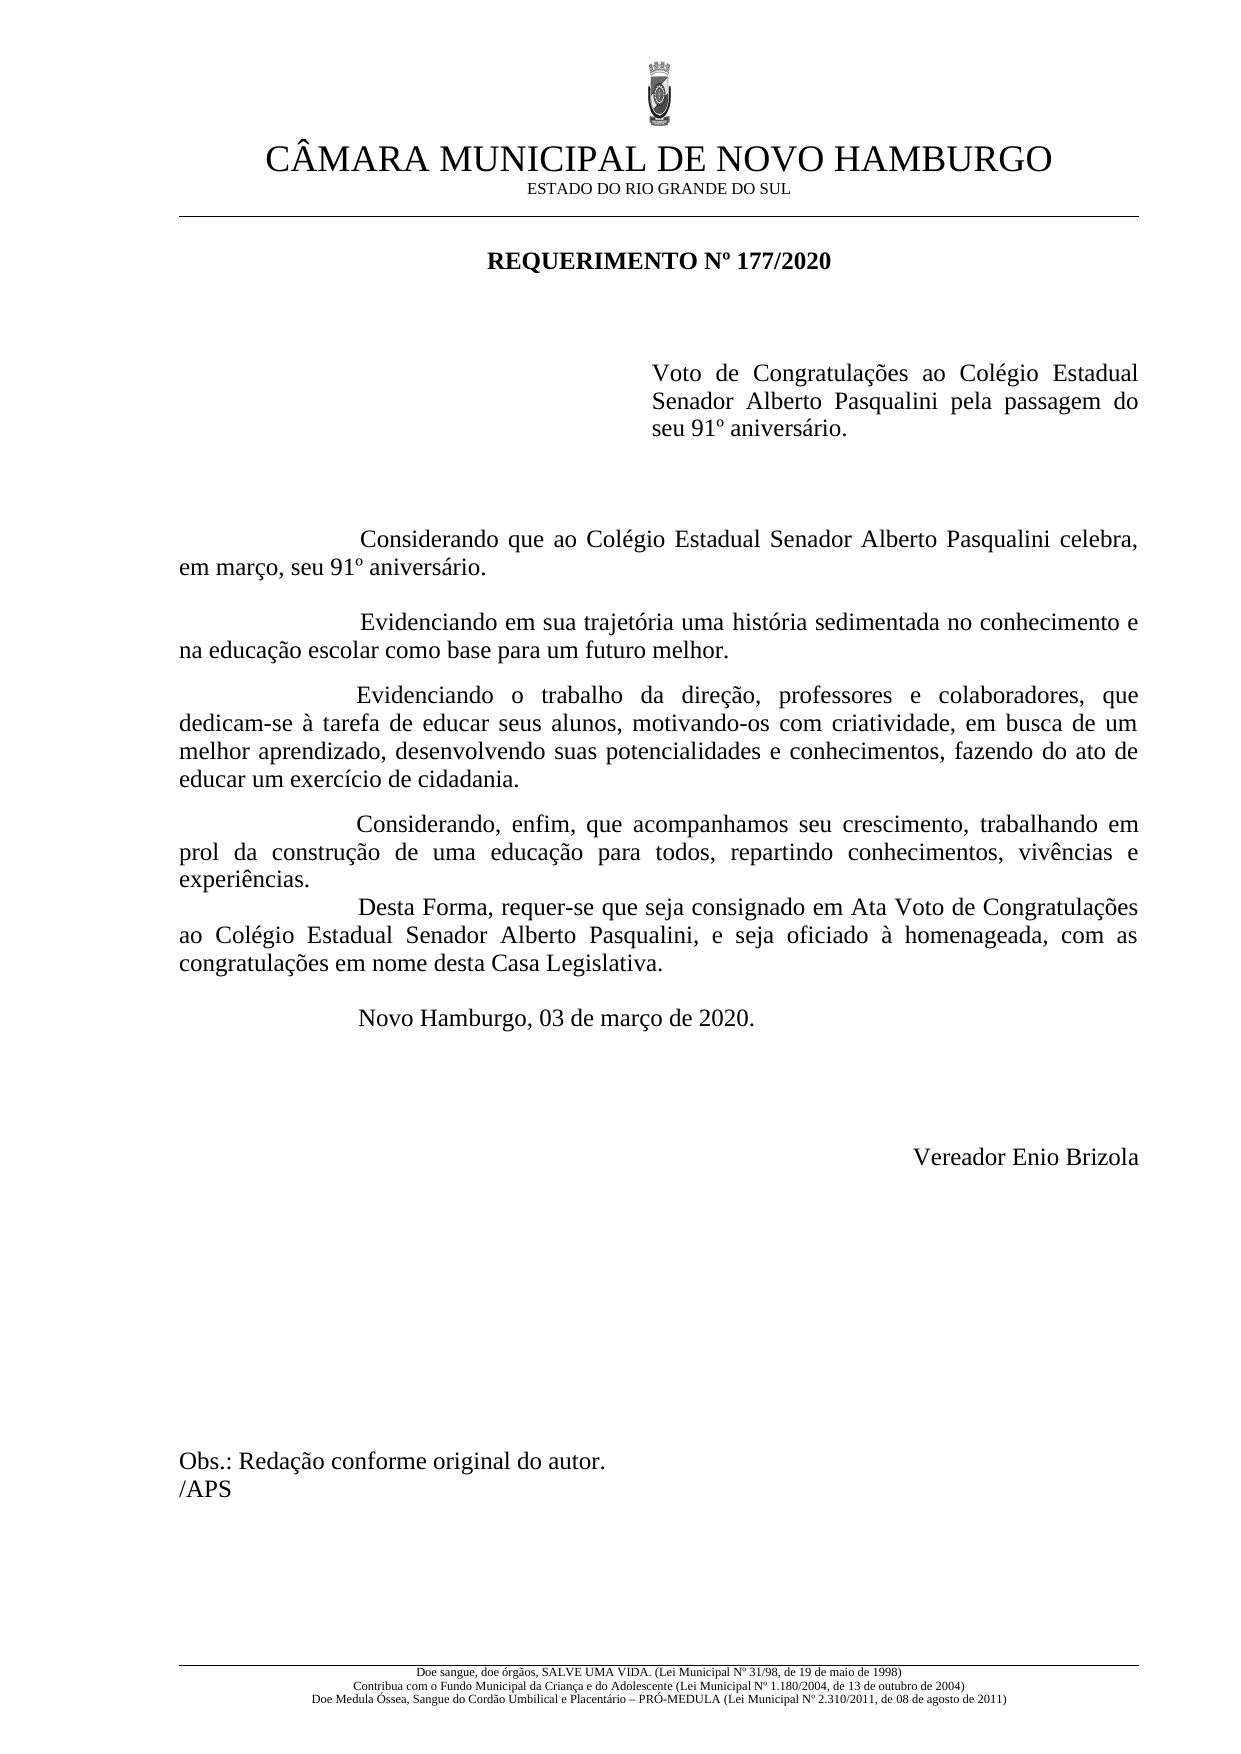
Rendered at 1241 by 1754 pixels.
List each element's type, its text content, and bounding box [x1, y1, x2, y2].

text Desta Forma, requer-se que seja consignado em Ata Voto de Congratulações ao Colégio Estadual Senador Alberto Pasqualini, e seja oficiado à homenageada, com as congratulações em nome desta Casa Legislativa. [179, 893, 1139, 976]
text /APS [179, 1475, 1139, 1503]
text Considerando que ao Colégio Estadual Senador Alberto Pasqualini celebra, em março, seu 91º aniversário. [179, 525, 1139, 581]
text Novo Hamburgo, 03 de março de 2020. [179, 1004, 1139, 1032]
text Evidenciando o trabalho da direção, professores e colaboradores, que dedicam-se à tarefa de educar seus alunos, motivando-os com criatividade, em busca de um melhor aprendizado, desenvolvendo suas potencialidades e conhecimentos, fazendo do ato de educar um exercício de cidadania. [179, 682, 1139, 792]
text Voto de Congratulações ao Colégio Estadual Senador Alberto Pasqualini pela passagem do seu 91º aniversário. [652, 359, 1139, 442]
text Evidenciando em sua trajetória uma história sedimentada no conhecimento e na educação escolar como base para um futuro melhor. [179, 608, 1139, 664]
text Obs.: Redação conforme original do autor. [179, 1447, 1139, 1475]
text Vereador Enio Brizola [179, 1143, 1139, 1170]
text Considerando, enfim, que acompanhamos seu crescimento, trabalhando em prol da construção de uma educação para todos, repartindo conhecimentos, vivências e experiências. [179, 810, 1139, 893]
text REQUERIMENTO Nº 177/2020 [179, 247, 1139, 274]
